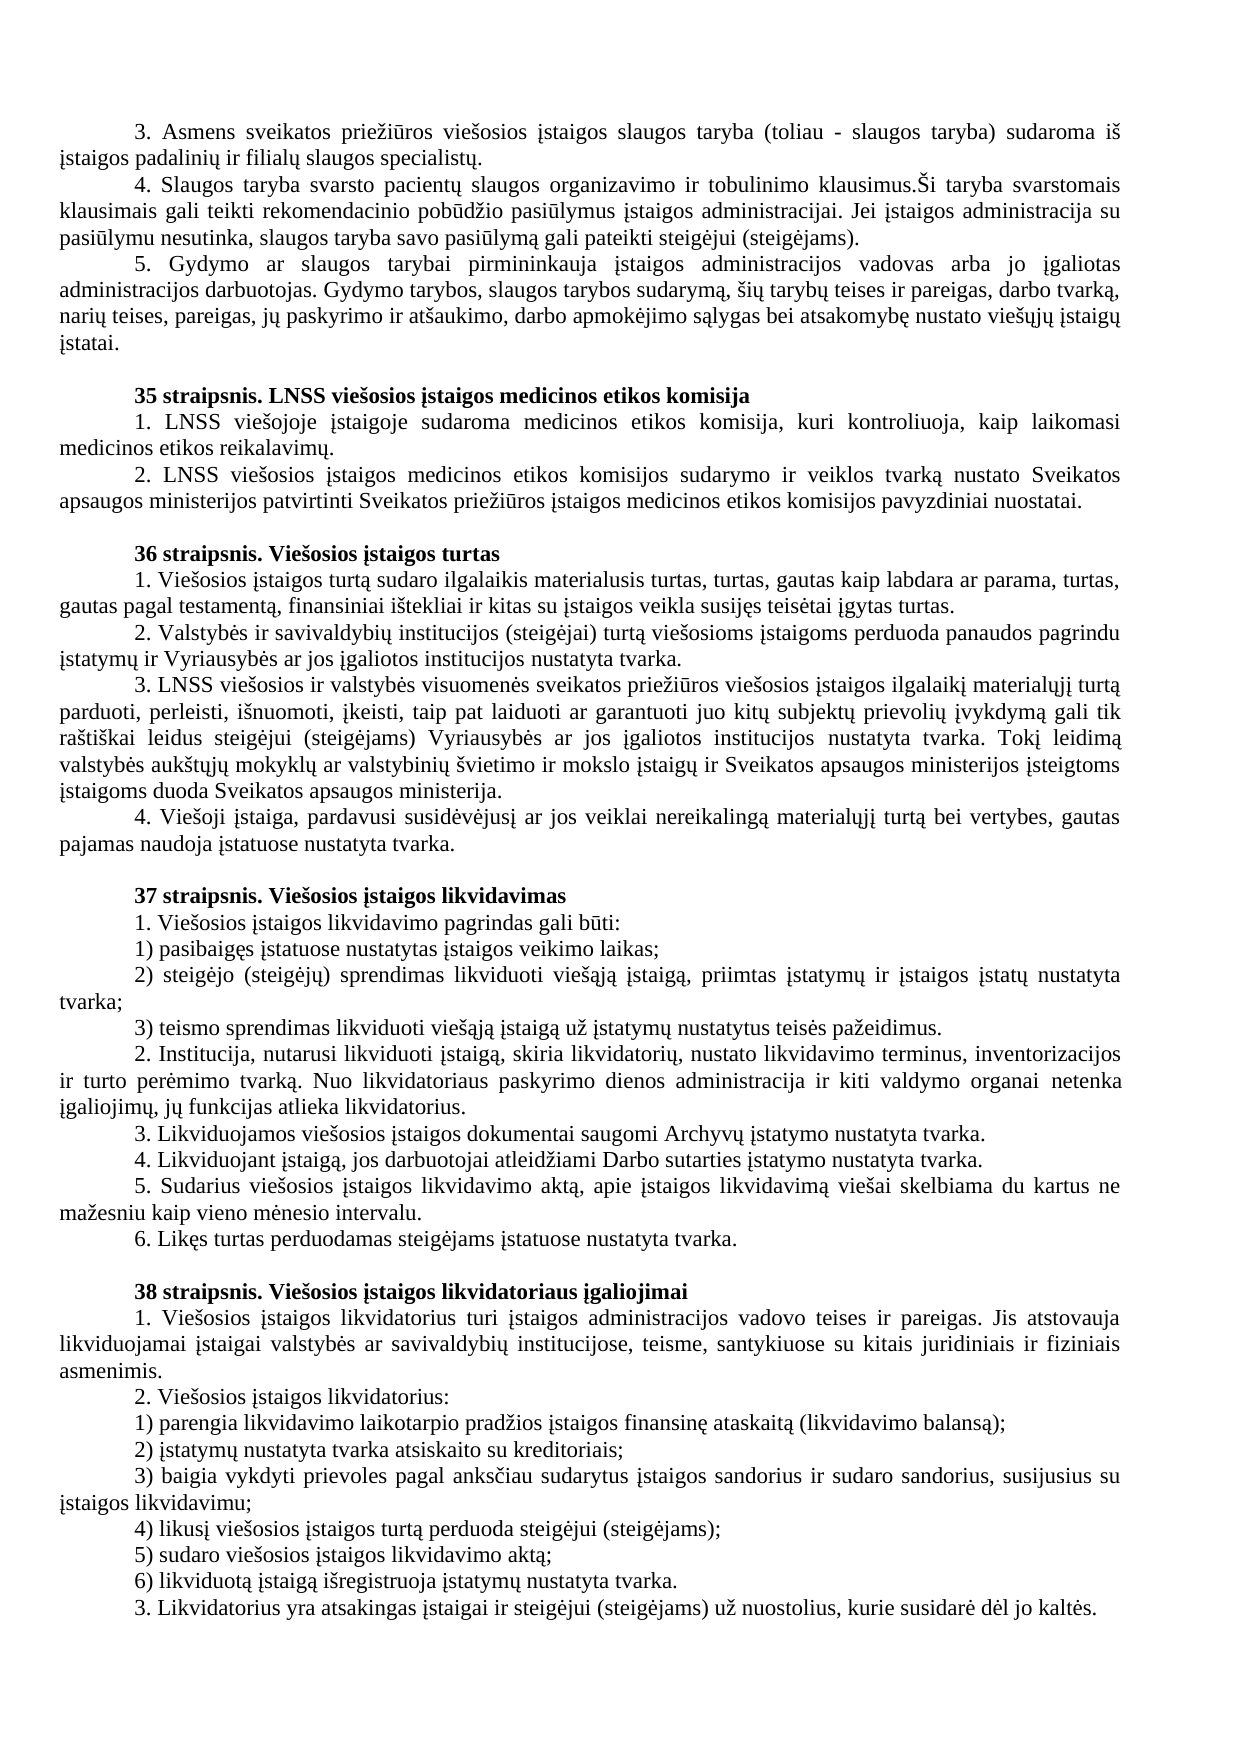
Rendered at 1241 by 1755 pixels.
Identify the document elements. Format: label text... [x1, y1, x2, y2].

text 6. Likęs turtas perduodamas steigėjams įstatuose nustatyta tvarka. [59, 1225, 1122, 1251]
text 3) baigia vykdyti prievoles pagal anksčiau sudarytus įstaigos sandorius ir sudaro sandorius, susijusius su įstaigos likvidavimu; [59, 1462, 1122, 1515]
text 4. Viešoji įstaiga, pardavusi susidėvėjusį ar jos veiklai nereikalingą materialųjį turtą bei vertybes, gautas pajamas naudoja įstatuose nustatyta tvarka. [59, 803, 1122, 856]
text 1. LNSS viešojoje įstaigoje sudaroma medicinos etikos komisija, kuri kontroliuoja, kaip laikomasi medicinos etikos reikalavimų. [59, 408, 1122, 461]
text 5) sudaro viešosios įstaigos likvidavimo aktą; [59, 1541, 1122, 1568]
text 2) įstatymų nustatyta tvarka atsiskaito su kreditoriais; [59, 1436, 1122, 1462]
text 5. Sudarius viešosios įstaigos likvidavimo aktą, apie įstaigos likvidavimą viešai skelbiama du kartus ne mažesniu kaip vieno mėnesio intervalu. [59, 1172, 1122, 1225]
text 38 straipsnis. Viešosios įstaigos likvidatoriaus įgaliojimai [59, 1278, 1122, 1304]
text 35 straipsnis. LNSS viešosios įstaigos medicinos etikos komisija [59, 382, 1122, 408]
text 6) likviduotą įstaigą išregistruoja įstatymų nustatyta tvarka. [59, 1568, 1122, 1594]
text 1. Viešosios įstaigos turtą sudaro ilgalaikis materialusis turtas, turtas, gautas kaip labdara ar parama, turtas, gautas pagal testamentą, finansiniai ištekliai ir kitas su įstaigos veikla susijęs teisėtai įgytas turtas. [59, 566, 1122, 619]
text 1) pasibaigęs įstatuose nustatytas įstaigos veikimo laikas; [59, 935, 1122, 961]
text 5. Gydymo ar slaugos tarybai pirmininkauja įstaigos administracijos vadovas arba jo įgaliotas administracijos darbuotojas. Gydymo tarybos, slaugos tarybos sudarymą, šių tarybų teises ir pareigas, darbo tvarką, narių teises, pareigas, jų paskyrimo ir atšaukimo, darbo apmokėjimo sąlygas bei atsakomybę nustato viešųjų įstaigų įstatai. [59, 250, 1122, 355]
text 3. Likvidatorius yra atsakingas įstaigai ir steigėjui (steigėjams) už nuostolius, kurie susidarė dėl jo kaltės. [59, 1594, 1122, 1620]
text 4. Likviduojant įstaigą, jos darbuotojai atleidžiami Darbo sutarties įstatymo nustatyta tvarka. [59, 1146, 1122, 1172]
text 37 straipsnis. Viešosios įstaigos likvidavimas [59, 882, 1122, 909]
text 1. Viešosios įstaigos likvidavimo pagrindas gali būti: [59, 909, 1122, 935]
text 3. Asmens sveikatos priežiūros viešosios įstaigos slaugos taryba (toliau - slaugos taryba) sudaroma iš įstaigos padalinių ir filialų slaugos specialistų. [59, 118, 1122, 171]
text 1) parengia likvidavimo laikotarpio pradžios įstaigos finansinę ataskaitą (likvidavimo balansą); [59, 1409, 1122, 1436]
text 3. Likviduojamos viešosios įstaigos dokumentai saugomi Archyvų įstatymo nustatyta tvarka. [59, 1119, 1122, 1146]
text 2. Valstybės ir savivaldybių institucijos (steigėjai) turtą viešosioms įstaigoms perduoda panaudos pagrindu įstatymų ir Vyriausybės ar jos įgaliotos institucijos nustatyta tvarka. [59, 619, 1122, 672]
text 4. Slaugos taryba svarsto pacientų slaugos organizavimo ir tobulinimo klausimus.Ši taryba svarstomais klausimais gali teikti rekomendacinio pobūdžio pasiūlymus įstaigos administracijai. Jei įstaigos administracija su pasiūlymu nesutinka, slaugos taryba savo pasiūlymą gali pateikti steigėjui (steigėjams). [59, 171, 1122, 250]
text 4) likusį viešosios įstaigos turtą perduoda steigėjui (steigėjams); [59, 1515, 1122, 1541]
text 3. LNSS viešosios ir valstybės visuomenės sveikatos priežiūros viešosios įstaigos ilgalaikį materialųjį turtą parduoti, perleisti, išnuomoti, įkeisti, taip pat laiduoti ar garantuoti juo kitų subjektų prievolių įvykdymą gali tik raštiškai leidus steigėjui (steigėjams) Vyriausybės ar jos įgaliotos institucijos nustatyta tvarka. Tokį leidimą valstybės aukštųjų mokyklų ar valstybinių švietimo ir mokslo įstaigų ir Sveikatos apsaugos ministerijos įsteigtoms įstaigoms duoda Sveikatos apsaugos ministerija. [59, 672, 1122, 803]
text 2. Institucija, nutarusi likviduoti įstaigą, skiria likvidatorių, nustato likvidavimo terminus, inventorizacijos ir turto perėmimo tvarką. Nuo likvidatoriaus paskyrimo dienos administracija ir kiti valdymo organai netenka įgaliojimų, jų funkcijas atlieka likvidatorius. [59, 1041, 1122, 1119]
text 2) steigėjo (steigėjų) sprendimas likviduoti viešąją įstaigą, priimtas įstatymų ir įstaigos įstatų nustatyta tvarka; [59, 961, 1122, 1014]
text 2. LNSS viešosios įstaigos medicinos etikos komisijos sudarymo ir veiklos tvarką nustato Sveikatos apsaugos ministerijos patvirtinti Sveikatos priežiūros įstaigos medicinos etikos komisijos pavyzdiniai nuostatai. [59, 461, 1122, 513]
text 36 straipsnis. Viešosios įstaigos turtas [59, 540, 1122, 566]
text 1. Viešosios įstaigos likvidatorius turi įstaigos administracijos vadovo teises ir pareigas. Jis atstovauja likviduojamai įstaigai valstybės ar savivaldybių institucijose, teisme, santykiuose su kitais juridiniais ir fiziniais asmenimis. [59, 1304, 1122, 1383]
text 2. Viešosios įstaigos likvidatorius: [59, 1383, 1122, 1409]
text 3) teismo sprendimas likviduoti viešąją įstaigą už įstatymų nustatytus teisės pažeidimus. [59, 1014, 1122, 1041]
